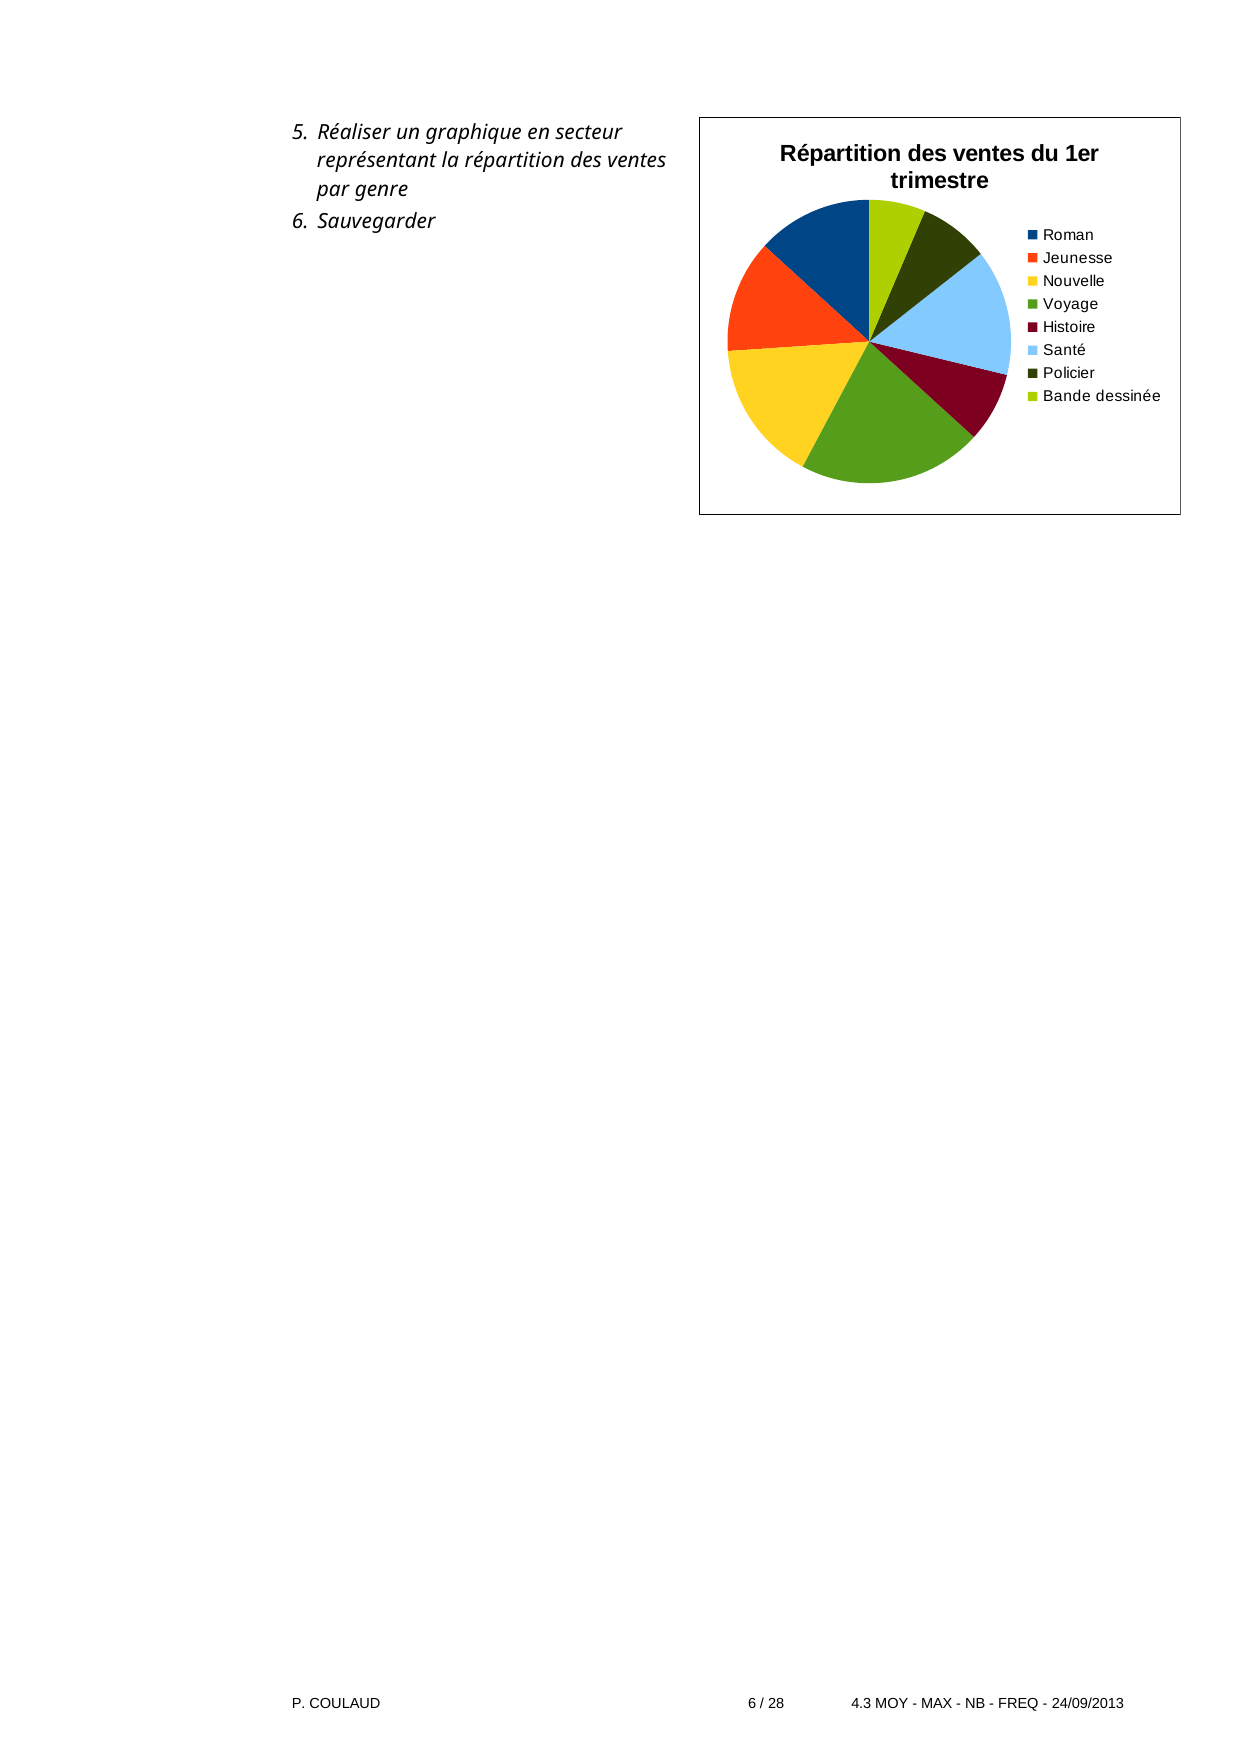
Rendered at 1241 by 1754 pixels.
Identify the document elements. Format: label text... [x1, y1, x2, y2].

list Réaliser un graphique en secteur représentant la répartition des ventes par genre [292, 117, 699, 202]
list Sauvegarder [292, 206, 699, 235]
